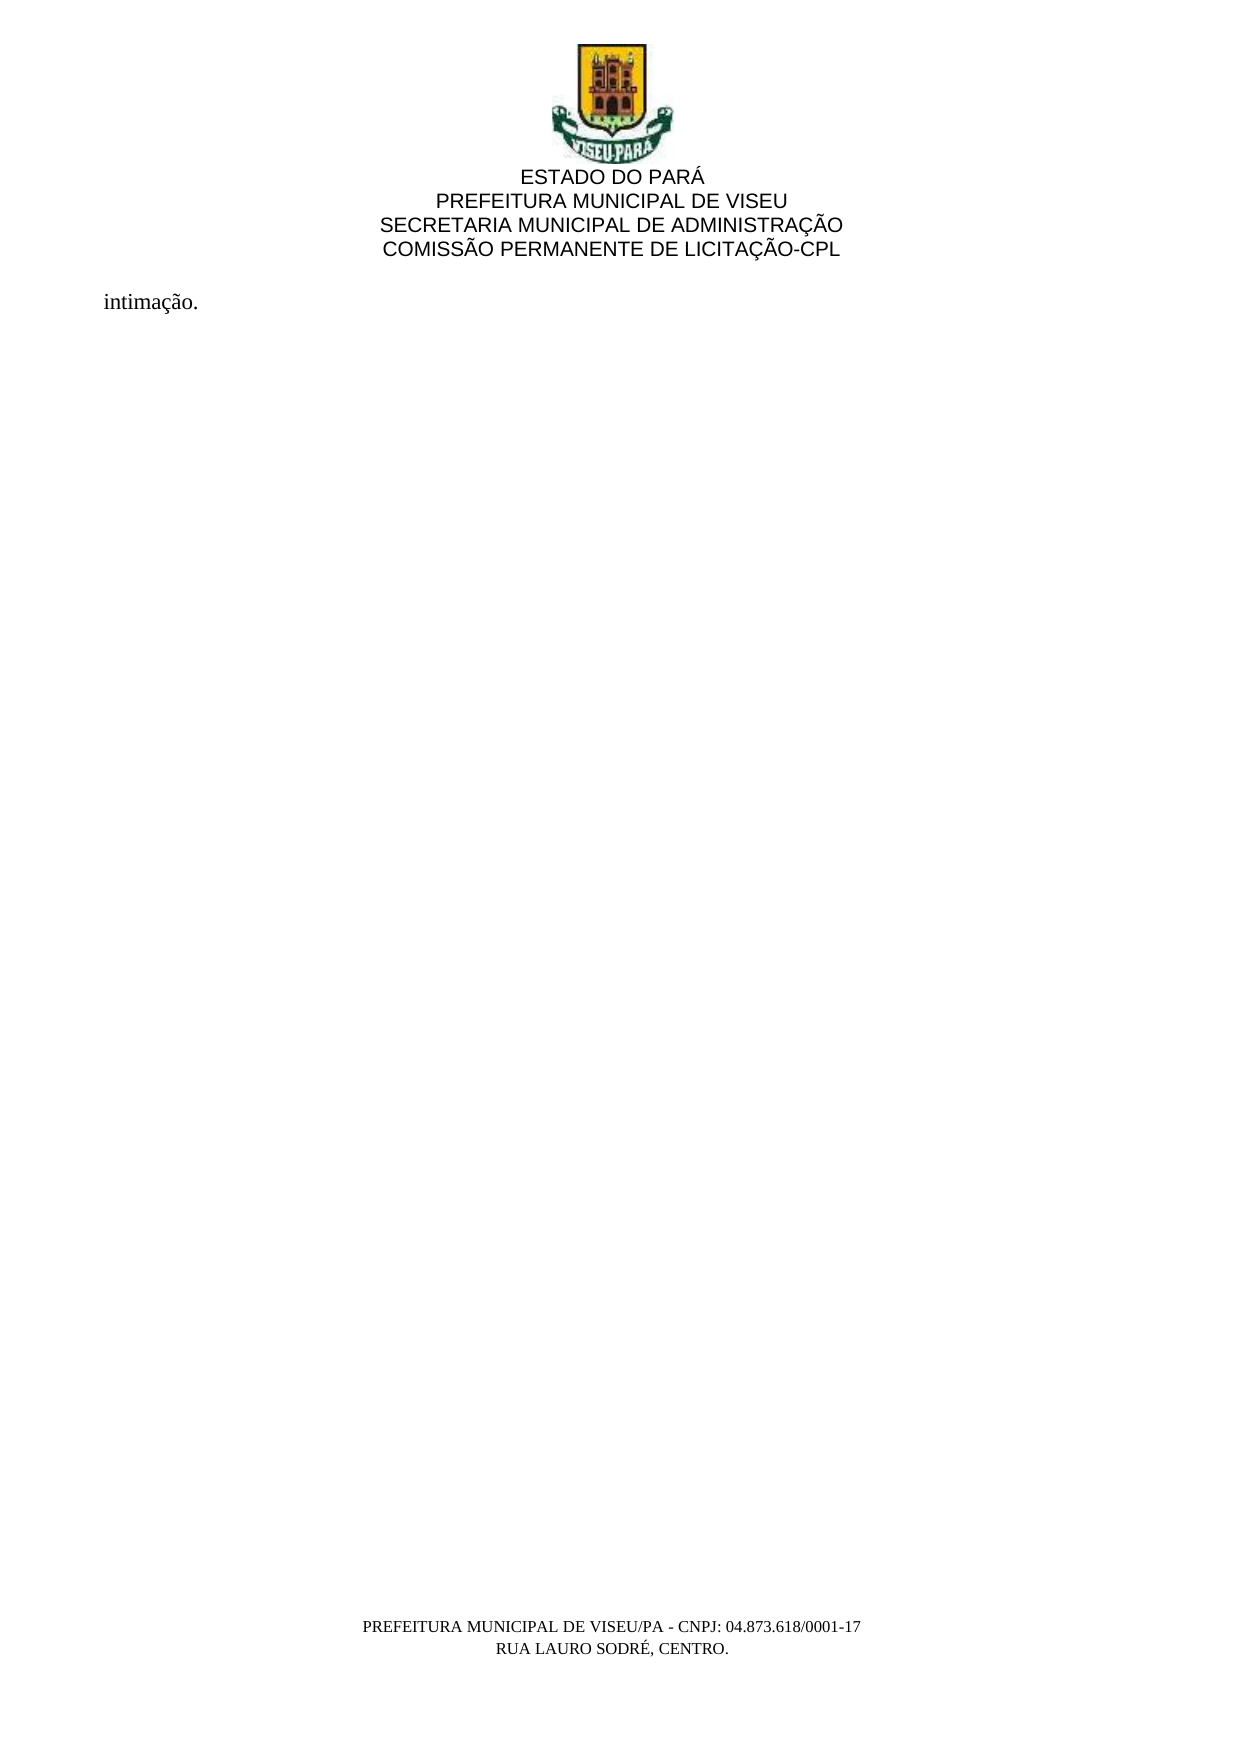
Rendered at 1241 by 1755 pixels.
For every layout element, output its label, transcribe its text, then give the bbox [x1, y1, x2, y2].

list O prazo para pagamento das multas será de 30 (trinta) dias, contados da data do recebimento da intimação. [89, 288, 1121, 314]
